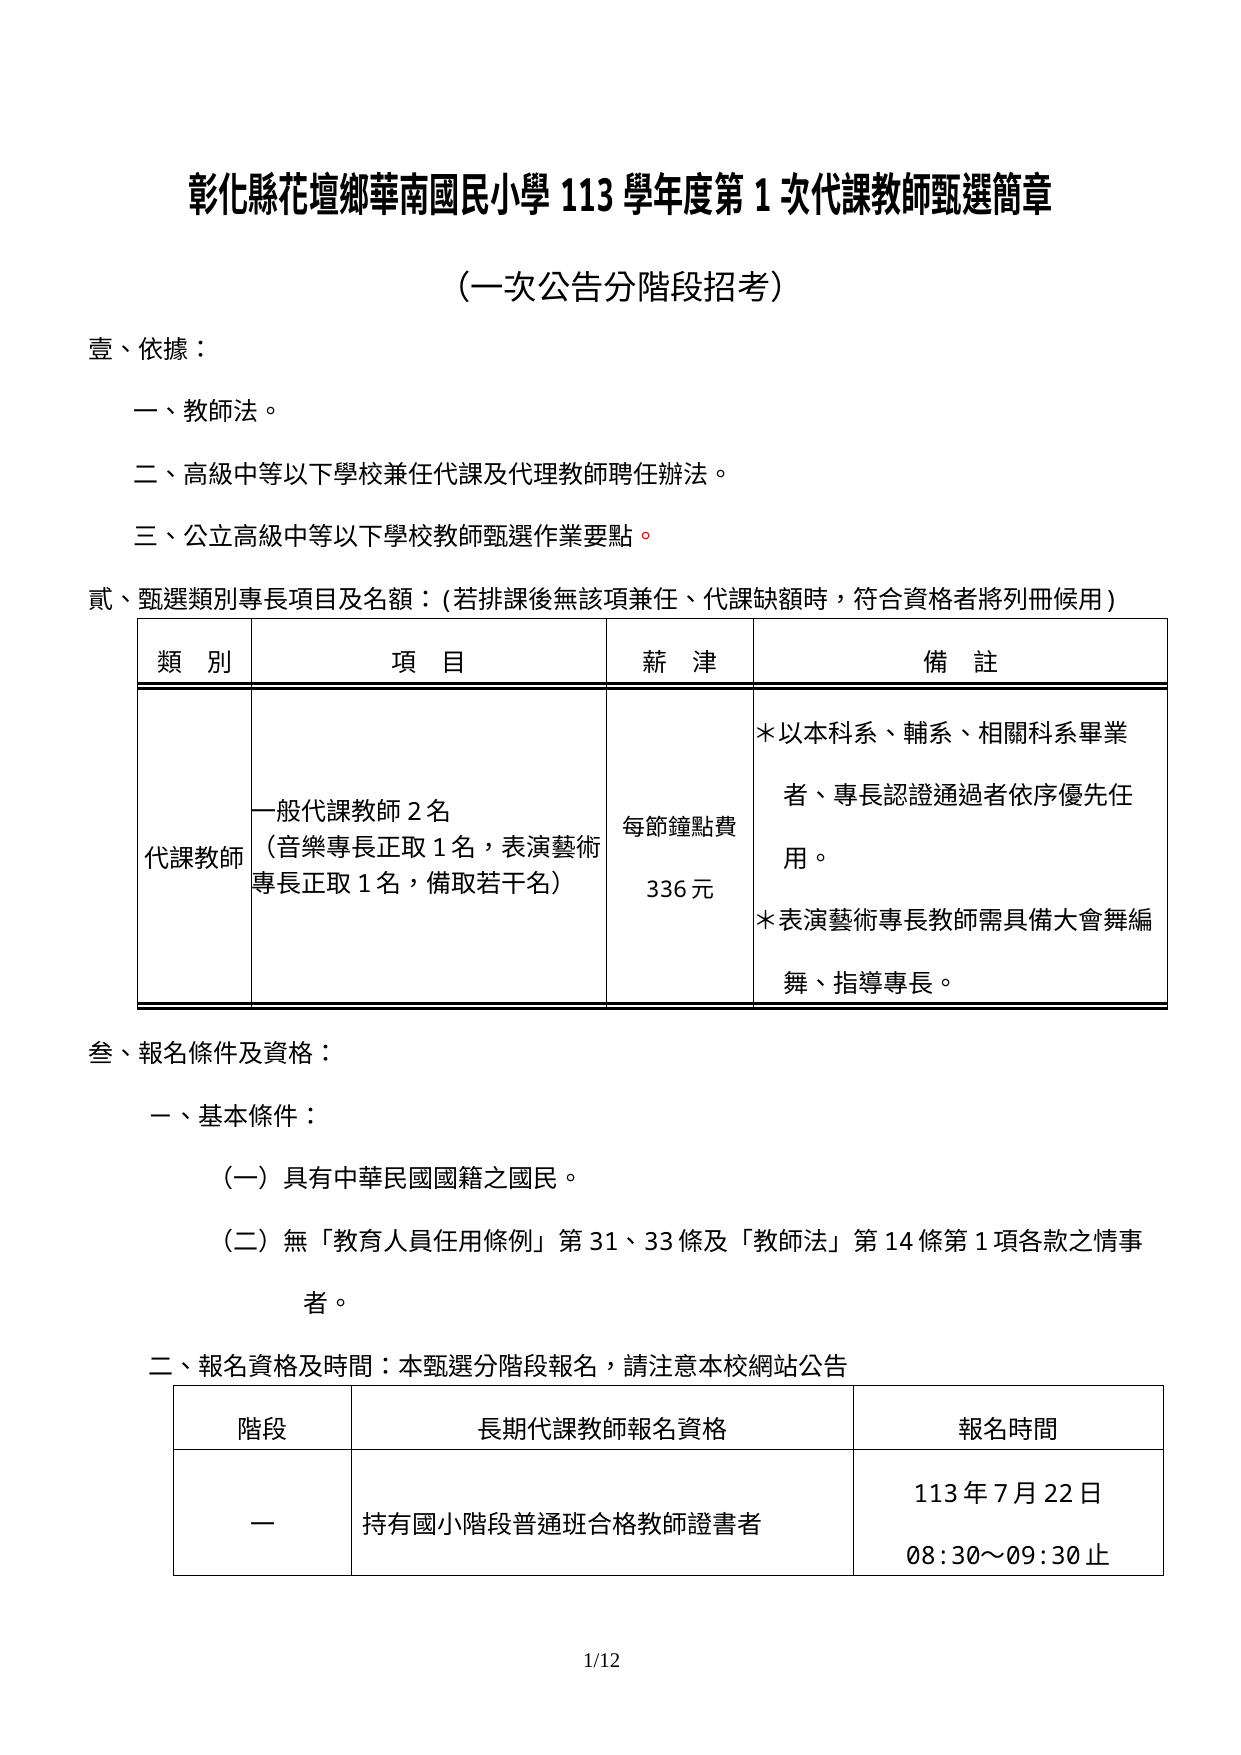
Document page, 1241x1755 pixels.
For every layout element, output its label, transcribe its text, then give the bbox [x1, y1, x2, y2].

table_cell 代課教師 [138, 690, 251, 1002]
text 壹、依據： [89, 306, 1152, 368]
text 三、公立高級中等以下學校教師甄選作業要點。 [89, 493, 1152, 556]
table_header 薪 津 [607, 619, 753, 682]
text ㄧ、基本條件： [89, 1072, 1152, 1135]
table_header 類 別 [138, 619, 251, 682]
table_header 階段 [174, 1386, 351, 1448]
table_cell 113年7月22日 08:30～09:30止 [854, 1450, 1163, 1574]
table_cell 一般代課教師2名 （音樂專長正取1名，表演藝術專長正取1名，備取若干名） [252, 690, 606, 1002]
table_header 項 目 [252, 619, 606, 682]
table_cell ＊以本科系、輔系、相關科系畢業者、專長認證通過者依序優先任用。 ＊表演藝術專長教師需具備大會舞編舞、指導專長。 [754, 690, 1167, 1002]
text 二、報名資格及時間：本甄選分階段報名，請注意本校網站公告 [89, 1322, 1152, 1385]
table_cell 持有國小階段普通班合格教師證書者 [352, 1450, 853, 1574]
text 叁、報名條件及資格： [89, 1010, 1152, 1072]
text 彰化縣花壇鄉華南國民小學113學年度第1次代課教師甄選簡章 [89, 118, 1152, 243]
text （二）無「教育人員任用條例」第31、33條及「教師法」第14條第1項各款之情事者。 [89, 1197, 1152, 1322]
text 一、教師法。 [89, 368, 1152, 431]
table_cell 每節鐘點費336元 [607, 690, 753, 1002]
table_header 長期代課教師報名資格 [352, 1386, 853, 1448]
text （一次公告分階段招考） [89, 243, 1152, 306]
table_cell 一 [174, 1450, 351, 1574]
text 二、高級中等以下學校兼任代課及代理教師聘任辦法。 [89, 431, 1152, 493]
text 貳、甄選類別專長項目及名額：(若排課後無該項兼任、代課缺額時，符合資格者將列冊候用) [89, 556, 1152, 618]
text （一）具有中華民國國籍之國民。 [89, 1135, 1152, 1197]
table_header 報名時間 [854, 1386, 1163, 1448]
table_header 備 註 [754, 619, 1167, 682]
